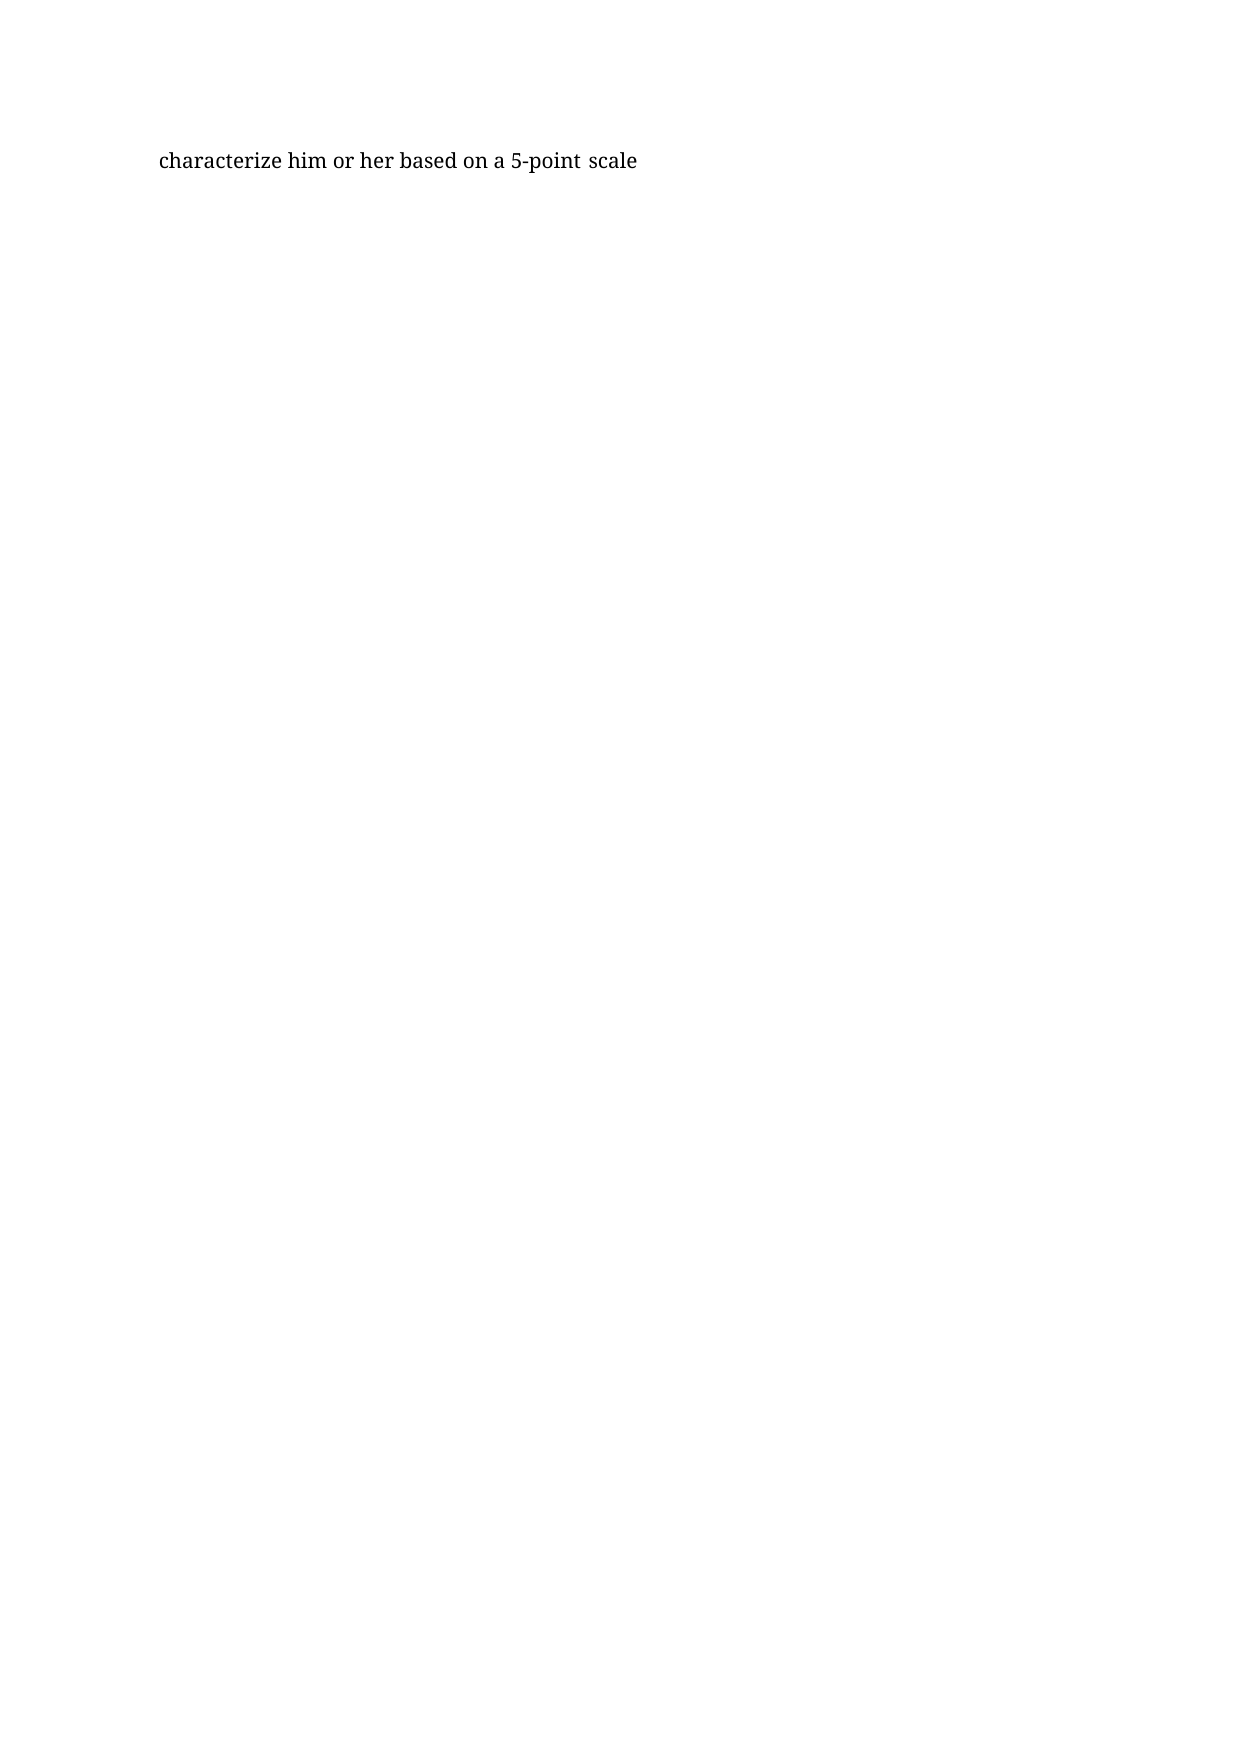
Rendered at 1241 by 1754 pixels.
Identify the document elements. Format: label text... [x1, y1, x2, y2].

text characterize him or her based on a 5-point scale [158, 147, 1085, 174]
